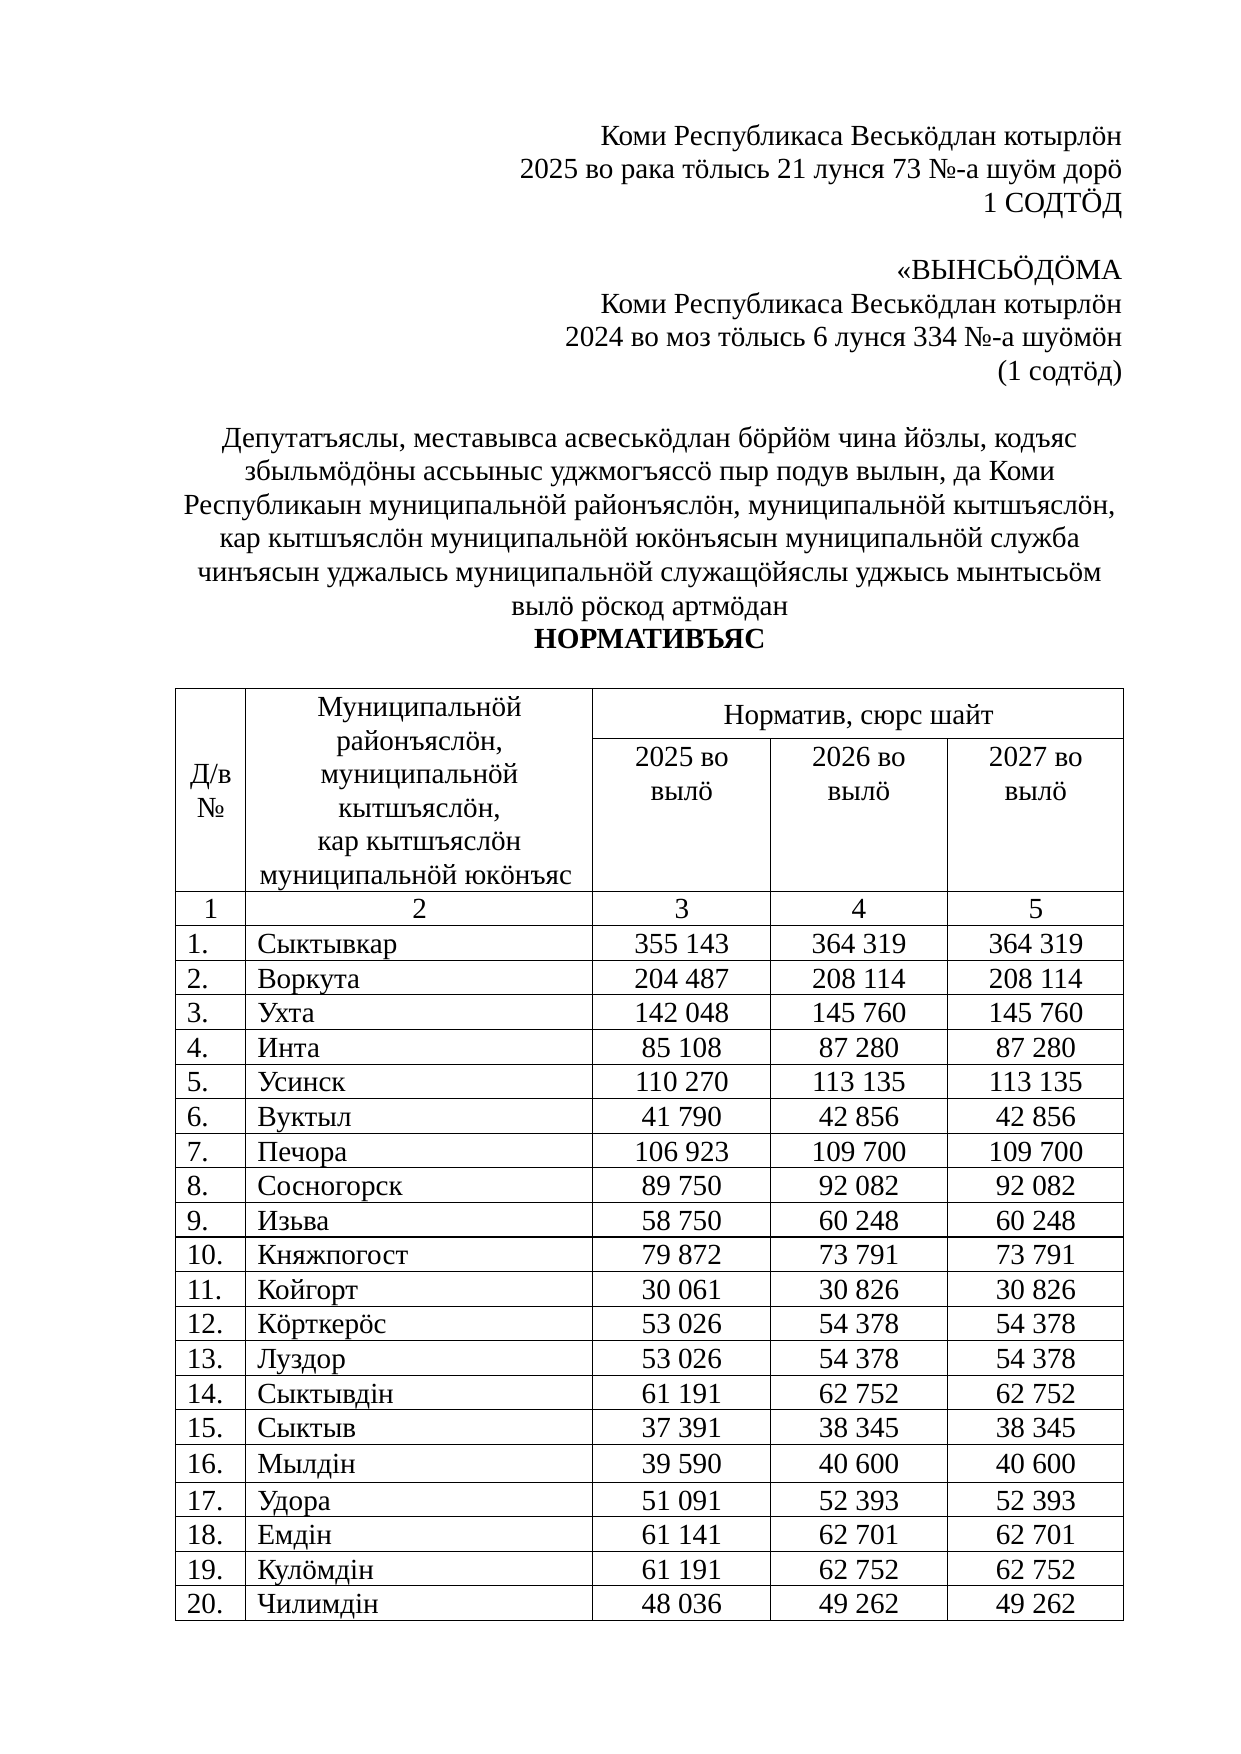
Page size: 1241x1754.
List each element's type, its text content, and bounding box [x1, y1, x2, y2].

table_cell 6. [176, 1099, 245, 1133]
table_cell 142 048 [593, 995, 770, 1029]
table_cell Княжпогост [246, 1238, 592, 1271]
table_cell 2 [246, 892, 592, 925]
table_cell 16. [176, 1445, 245, 1482]
table_cell Сосногорск [246, 1168, 592, 1202]
table_cell Сыктыв [246, 1410, 592, 1444]
table_cell 113 135 [948, 1065, 1123, 1098]
table_cell 79 872 [593, 1238, 770, 1271]
table_cell 4 [771, 892, 947, 925]
table_cell 92 082 [771, 1168, 947, 1202]
table_cell 1 [176, 892, 245, 925]
text 2025 во рака тӧлысь 21 лунся 73 №-а шуӧм дорӧ [177, 152, 1122, 185]
table_cell 145 760 [771, 995, 947, 1029]
table_cell Мылдін [246, 1445, 592, 1482]
table_cell 204 487 [593, 961, 770, 994]
table_cell 54 378 [771, 1307, 947, 1340]
table_header Муниципальнӧй районъяслӧн, муниципальнӧй кытшъяслӧн, кар кытшъяслӧн муниципальнӧй юкӧнъяс [246, 689, 592, 891]
table_cell 49 262 [771, 1586, 947, 1620]
table_cell 62 752 [948, 1552, 1123, 1585]
table_cell 40 600 [771, 1445, 947, 1482]
table_cell 49 262 [948, 1586, 1123, 1620]
table_cell 48 036 [593, 1586, 770, 1620]
table_cell 73 791 [948, 1238, 1123, 1271]
table_cell 42 856 [771, 1099, 947, 1133]
table_header Д/в № [176, 689, 245, 891]
table_cell 53 026 [593, 1341, 770, 1375]
table_cell 38 345 [771, 1410, 947, 1444]
table_cell 5. [176, 1065, 245, 1098]
table_cell 87 280 [948, 1030, 1123, 1063]
table_cell Вуктыл [246, 1099, 592, 1133]
table_cell 92 082 [948, 1168, 1123, 1202]
table_cell 53 026 [593, 1307, 770, 1340]
table_cell 15. [176, 1410, 245, 1444]
text Коми Республикаса Веськӧдлан котырлӧн [177, 118, 1122, 152]
table_cell Изьва [246, 1203, 592, 1236]
table_cell 9. [176, 1203, 245, 1236]
table_cell 62 701 [948, 1517, 1123, 1551]
table_cell Инта [246, 1030, 592, 1063]
table_cell 11. [176, 1272, 245, 1306]
table_cell Кӧрткерӧс [246, 1307, 592, 1340]
text Депутатъяслы, меставывса асвеськӧдлан бӧрйӧм чина йӧзлы, кодъяс збыльмӧдӧны ассьыныс уджмогъяссӧ пыр подув вылын, да Коми Республикаын муниципальнӧй районъяслӧн, муниципальнӧй кытшъяслӧн, кар кытшъяслӧн муниципальнӧй юкӧнъясын муниципальнӧй служба чинъясын уджалысь муниципальнӧй служащӧйяслы уджысь мынтысьӧм вылӧ рӧскод артмӧдан [177, 420, 1122, 621]
table_cell 30 826 [948, 1272, 1123, 1306]
table_cell 73 791 [771, 1238, 947, 1271]
table_cell 17. [176, 1483, 245, 1516]
table_cell 54 378 [948, 1307, 1123, 1340]
table_cell 3. [176, 995, 245, 1029]
table_cell 52 393 [771, 1483, 947, 1516]
table_cell 10. [176, 1238, 245, 1271]
text (1 содтӧд) [251, 353, 1122, 386]
table_cell 355 143 [593, 926, 770, 960]
table_cell 85 108 [593, 1030, 770, 1063]
table_cell 364 319 [771, 926, 947, 960]
table_cell 364 319 [948, 926, 1123, 960]
table_cell Удора [246, 1483, 592, 1516]
table_cell 60 248 [771, 1203, 947, 1236]
table_cell Сыктывкар [246, 926, 592, 960]
table_cell 42 856 [948, 1099, 1123, 1133]
table_cell 113 135 [771, 1065, 947, 1098]
table_cell Сыктывдін [246, 1376, 592, 1409]
table_cell 60 248 [948, 1203, 1123, 1236]
table_cell 13. [176, 1341, 245, 1375]
table_cell 14. [176, 1376, 245, 1409]
table_cell Воркута [246, 961, 592, 994]
table_cell 41 790 [593, 1099, 770, 1133]
table_cell 37 391 [593, 1410, 770, 1444]
table_cell 4. [176, 1030, 245, 1063]
table_cell 30 061 [593, 1272, 770, 1306]
table_cell Печора [246, 1134, 592, 1167]
table_cell 54 378 [771, 1341, 947, 1375]
table_header Норматив, сюрс шайт [593, 689, 1123, 738]
text 2024 во моз тӧлысь 6 лунся 334 №-а шуӧмӧн [251, 319, 1122, 353]
table_cell 62 752 [948, 1376, 1123, 1409]
table_cell Койгорт [246, 1272, 592, 1306]
table_cell Кулӧмдін [246, 1552, 592, 1585]
table_cell 106 923 [593, 1134, 770, 1167]
table_cell 61 191 [593, 1552, 770, 1585]
table_cell 2027 во вылӧ [948, 739, 1123, 891]
table_cell Ухта [246, 995, 592, 1029]
table_cell 208 114 [948, 961, 1123, 994]
table_cell 5 [948, 892, 1123, 925]
text «ВЫНСЬӦДӦМА [251, 252, 1122, 286]
table_cell 38 345 [948, 1410, 1123, 1444]
table_cell 61 191 [593, 1376, 770, 1409]
table_cell 39 590 [593, 1445, 770, 1482]
table_cell 30 826 [771, 1272, 947, 1306]
table_cell Емдін [246, 1517, 592, 1551]
table_cell 51 091 [593, 1483, 770, 1516]
table_cell Луздор [246, 1341, 592, 1375]
table_cell 109 700 [771, 1134, 947, 1167]
subtitle 1 СОДТӦД [177, 185, 1122, 219]
table_cell 20. [176, 1586, 245, 1620]
table_cell 3 [593, 892, 770, 925]
table_cell 62 752 [771, 1376, 947, 1409]
table_cell 2. [176, 961, 245, 994]
table_cell 109 700 [948, 1134, 1123, 1167]
table_cell 40 600 [948, 1445, 1123, 1482]
text Коми Республикаса Веськӧдлан котырлӧн [251, 286, 1122, 319]
table_cell 7. [176, 1134, 245, 1167]
table_cell 145 760 [948, 995, 1123, 1029]
text НОРМАТИВЪЯС [177, 621, 1122, 655]
table_cell 62 752 [771, 1552, 947, 1585]
table_cell 12. [176, 1307, 245, 1340]
table_cell 208 114 [771, 961, 947, 994]
table_cell 62 701 [771, 1517, 947, 1551]
table_cell 2026 во вылӧ [771, 739, 947, 891]
table_cell 61 141 [593, 1517, 770, 1551]
table_cell 52 393 [948, 1483, 1123, 1516]
table_cell 2025 во вылӧ [593, 739, 770, 891]
table_cell 18. [176, 1517, 245, 1551]
table_cell 87 280 [771, 1030, 947, 1063]
table_cell 54 378 [948, 1341, 1123, 1375]
table_cell 110 270 [593, 1065, 770, 1098]
table_cell Усинск [246, 1065, 592, 1098]
table_cell Чилимдін [246, 1586, 592, 1620]
table_cell 1. [176, 926, 245, 960]
table_cell 58 750 [593, 1203, 770, 1236]
table_cell 8. [176, 1168, 245, 1202]
table_cell 19. [176, 1552, 245, 1585]
table_cell 89 750 [593, 1168, 770, 1202]
